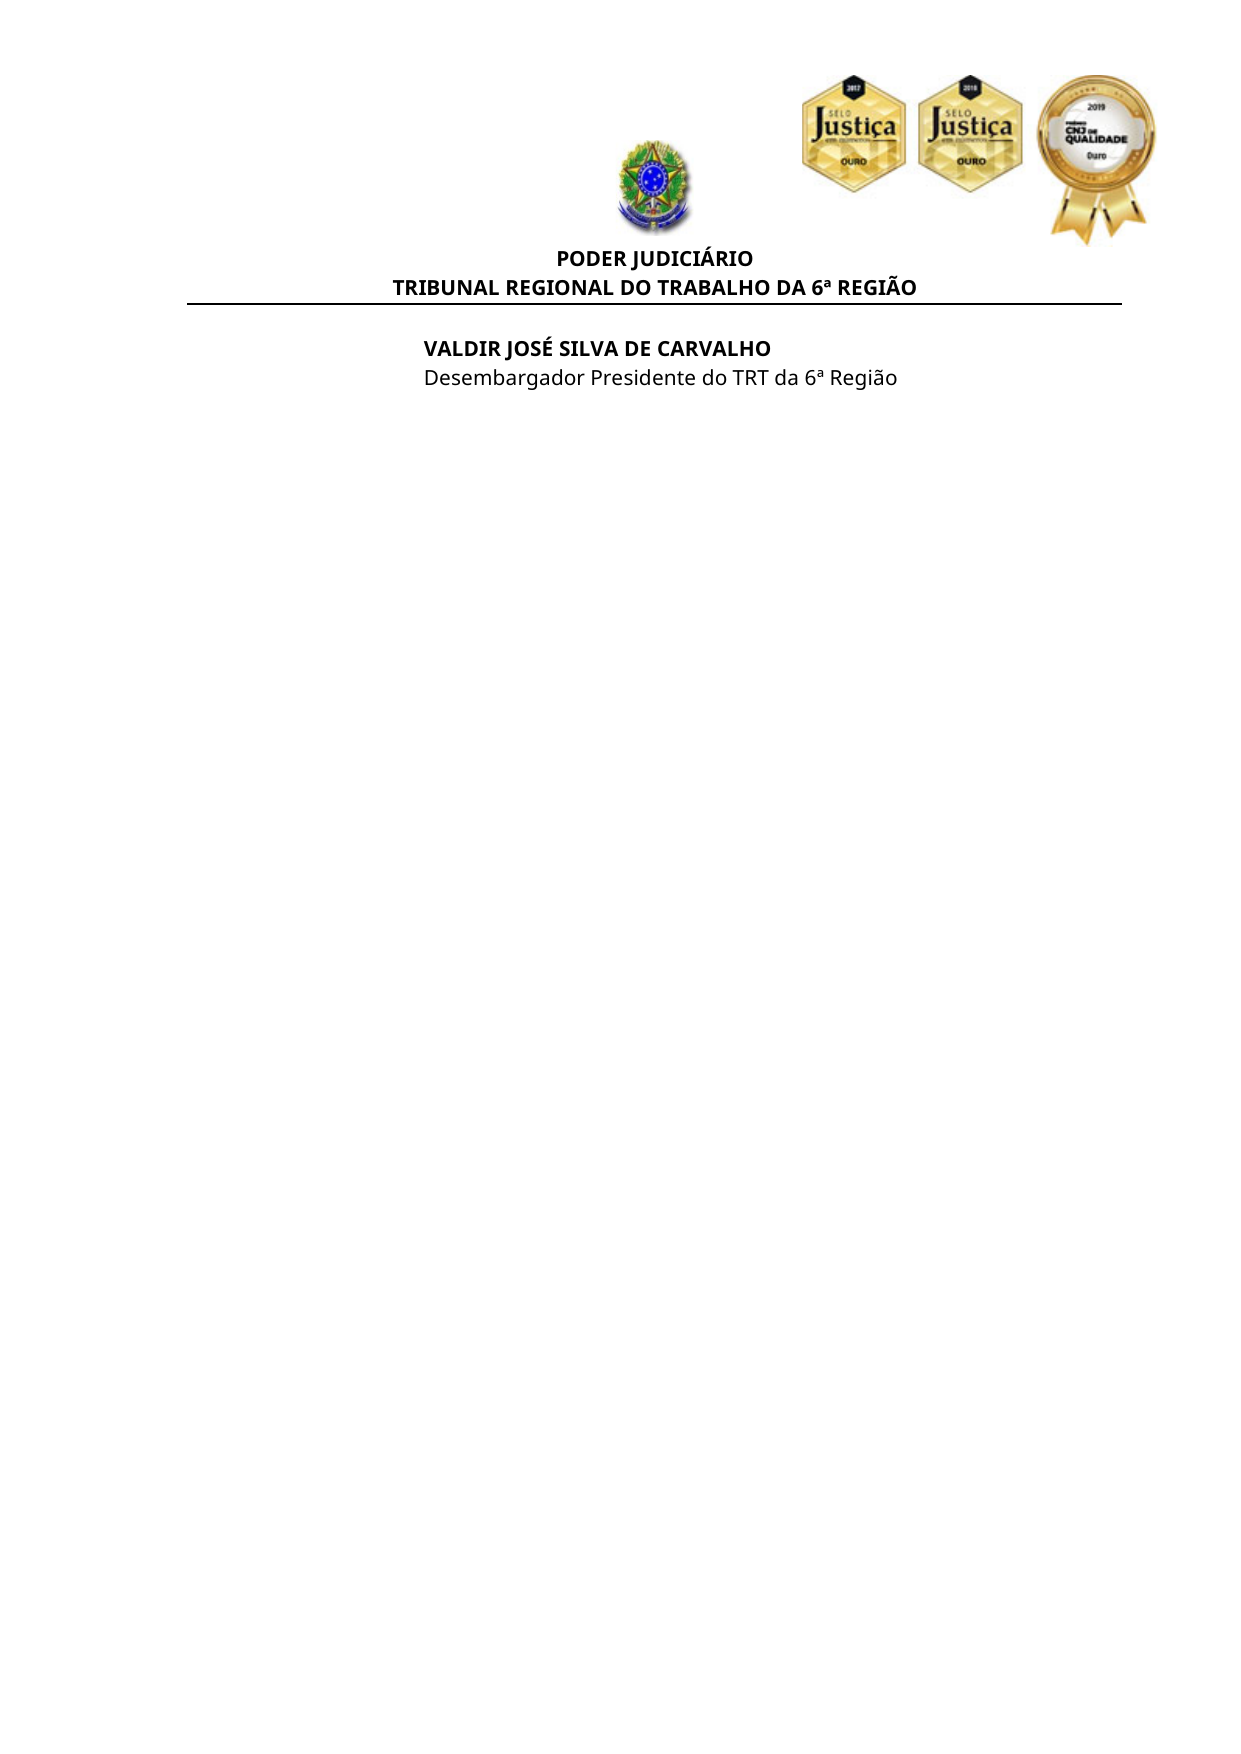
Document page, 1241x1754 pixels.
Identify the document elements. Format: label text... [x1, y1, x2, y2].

picture [802, 75, 1158, 247]
subtitle VALDIR JOSÉ SILVA DE CARVALHO [423, 334, 1122, 362]
subtitle Desembargador Presidente do TRT da 6ª Região [423, 362, 1122, 391]
picture [615, 140, 694, 236]
